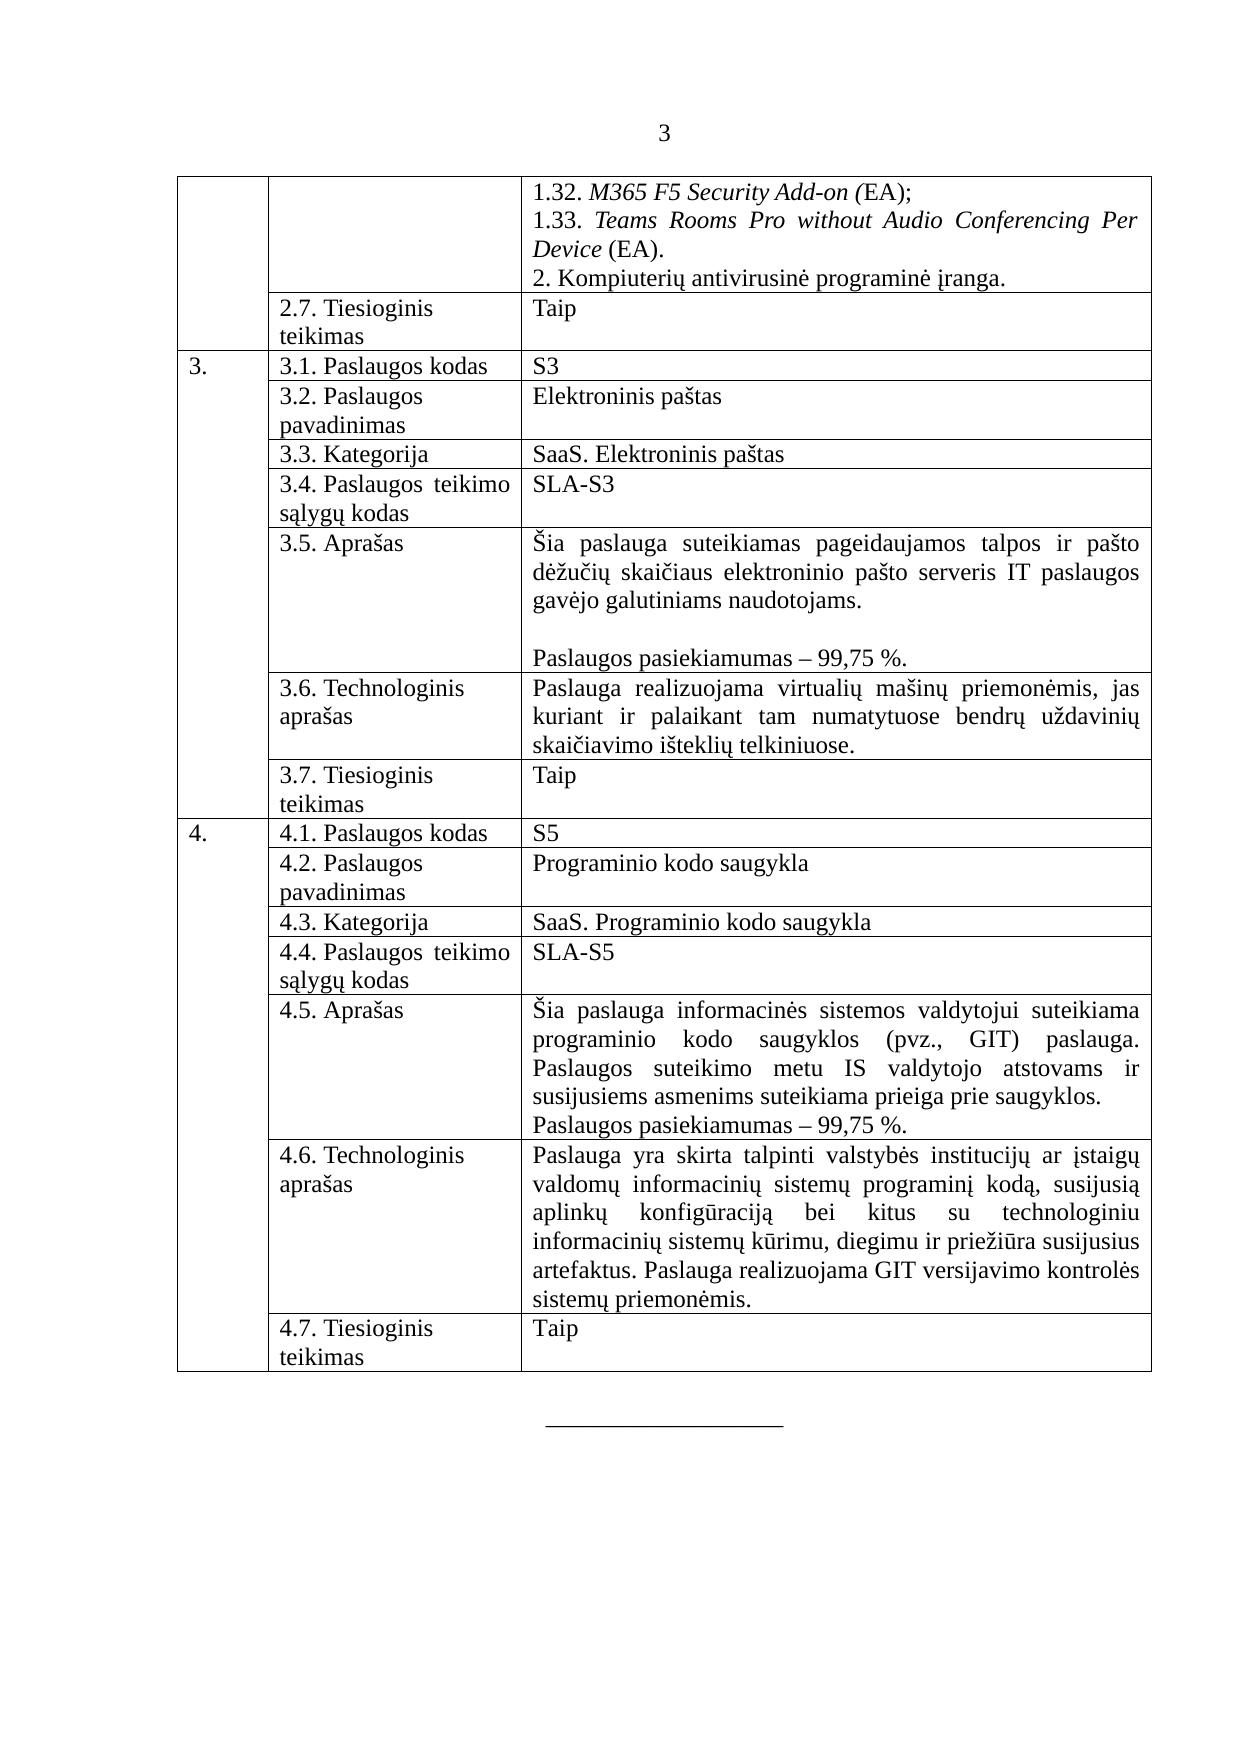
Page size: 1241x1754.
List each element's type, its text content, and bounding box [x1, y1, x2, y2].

table_cell 2.7. Tiesioginis teikimas [269, 293, 521, 350]
table_cell 3.7. Tiesioginis teikimas [269, 760, 521, 817]
table_cell 4. [178, 819, 268, 1371]
table_cell 3.6. Technologinis aprašas [269, 673, 521, 759]
table_cell SLA-S3 [522, 469, 1151, 527]
table_cell Programinio kodo saugykla [522, 848, 1151, 906]
table_cell S3 [522, 351, 1151, 380]
table_cell 3.2. Paslaugos pavadinimas [269, 381, 521, 438]
table_cell Taip [522, 1314, 1151, 1371]
table_cell 3. [178, 351, 268, 817]
table_cell Taip [522, 293, 1151, 350]
table_cell Šia paslauga informacinės sistemos valdytojui suteikiama programinio kodo saugyklos (pvz., GIT) paslauga. Paslaugos suteikimo metu IS valdytojo atstovams ir susijusiems asmenims suteikiama prieiga prie saugyklos. Paslaugos pasiekiamumas – 99,75 %. [522, 995, 1151, 1139]
table_cell 3.4. Paslaugos teikimo sąlygų kodas [269, 469, 521, 527]
table_cell 3.3. Kategorija [269, 440, 521, 468]
table_cell Elektroninis paštas [522, 381, 1151, 438]
table_cell 3.5. Aprašas [269, 528, 521, 672]
table_cell Paslauga yra skirta talpinti valstybės institucijų ar įstaigų valdomų informacinių sistemų programinį kodą, susijusią aplinkų konfigūraciją bei kitus su technologiniu informacinių sistemų kūrimu, diegimu ir priežiūra susijusius artefaktus. Paslauga realizuojama GIT versijavimo kontrolės sistemų priemonėmis. [522, 1140, 1151, 1312]
table_cell 4.5. Aprašas [269, 995, 521, 1139]
table_cell [269, 177, 521, 292]
table_cell Šia paslauga suteikiamas pageidaujamos talpos ir pašto dėžučių skaičiaus elektroninio pašto serveris IT paslaugos gavėjo galutiniams naudotojams. Paslaugos pasiekiamumas – 99,75 %. [522, 528, 1151, 672]
table_cell 3.1. Paslaugos kodas [269, 351, 521, 380]
table_cell SaaS. Programinio kodo saugykla [522, 907, 1151, 936]
table_cell Taip [522, 760, 1151, 817]
table_cell [178, 177, 268, 350]
table_cell SaaS. Elektroninis paštas [522, 440, 1151, 468]
table_cell S5 [522, 819, 1151, 847]
table_cell 4.1. Paslaugos kodas [269, 819, 521, 847]
table_cell 4.6. Technologinis aprašas [269, 1140, 521, 1312]
table_cell 4.3. Kategorija [269, 907, 521, 936]
table_cell 4.4. Paslaugos teikimo sąlygų kodas [269, 937, 521, 994]
table_cell 1.32. M365 F5 Security Add-on (EA); 1.33. Teams Rooms Pro without Audio Conferencing Per Device (EA). 2. Kompiuterių antivirusinė programinė įranga. [522, 177, 1151, 292]
table_cell 4.2. Paslaugos pavadinimas [269, 848, 521, 906]
text ___________________ [177, 1401, 1152, 1429]
table_cell SLA-S5 [522, 937, 1151, 994]
table_cell Paslauga realizuojama virtualių mašinų priemonėmis, jas kuriant ir palaikant tam numatytuose bendrų uždavinių skaičiavimo išteklių telkiniuose. [522, 673, 1151, 759]
table_cell 4.7. Tiesioginis teikimas [269, 1314, 521, 1371]
